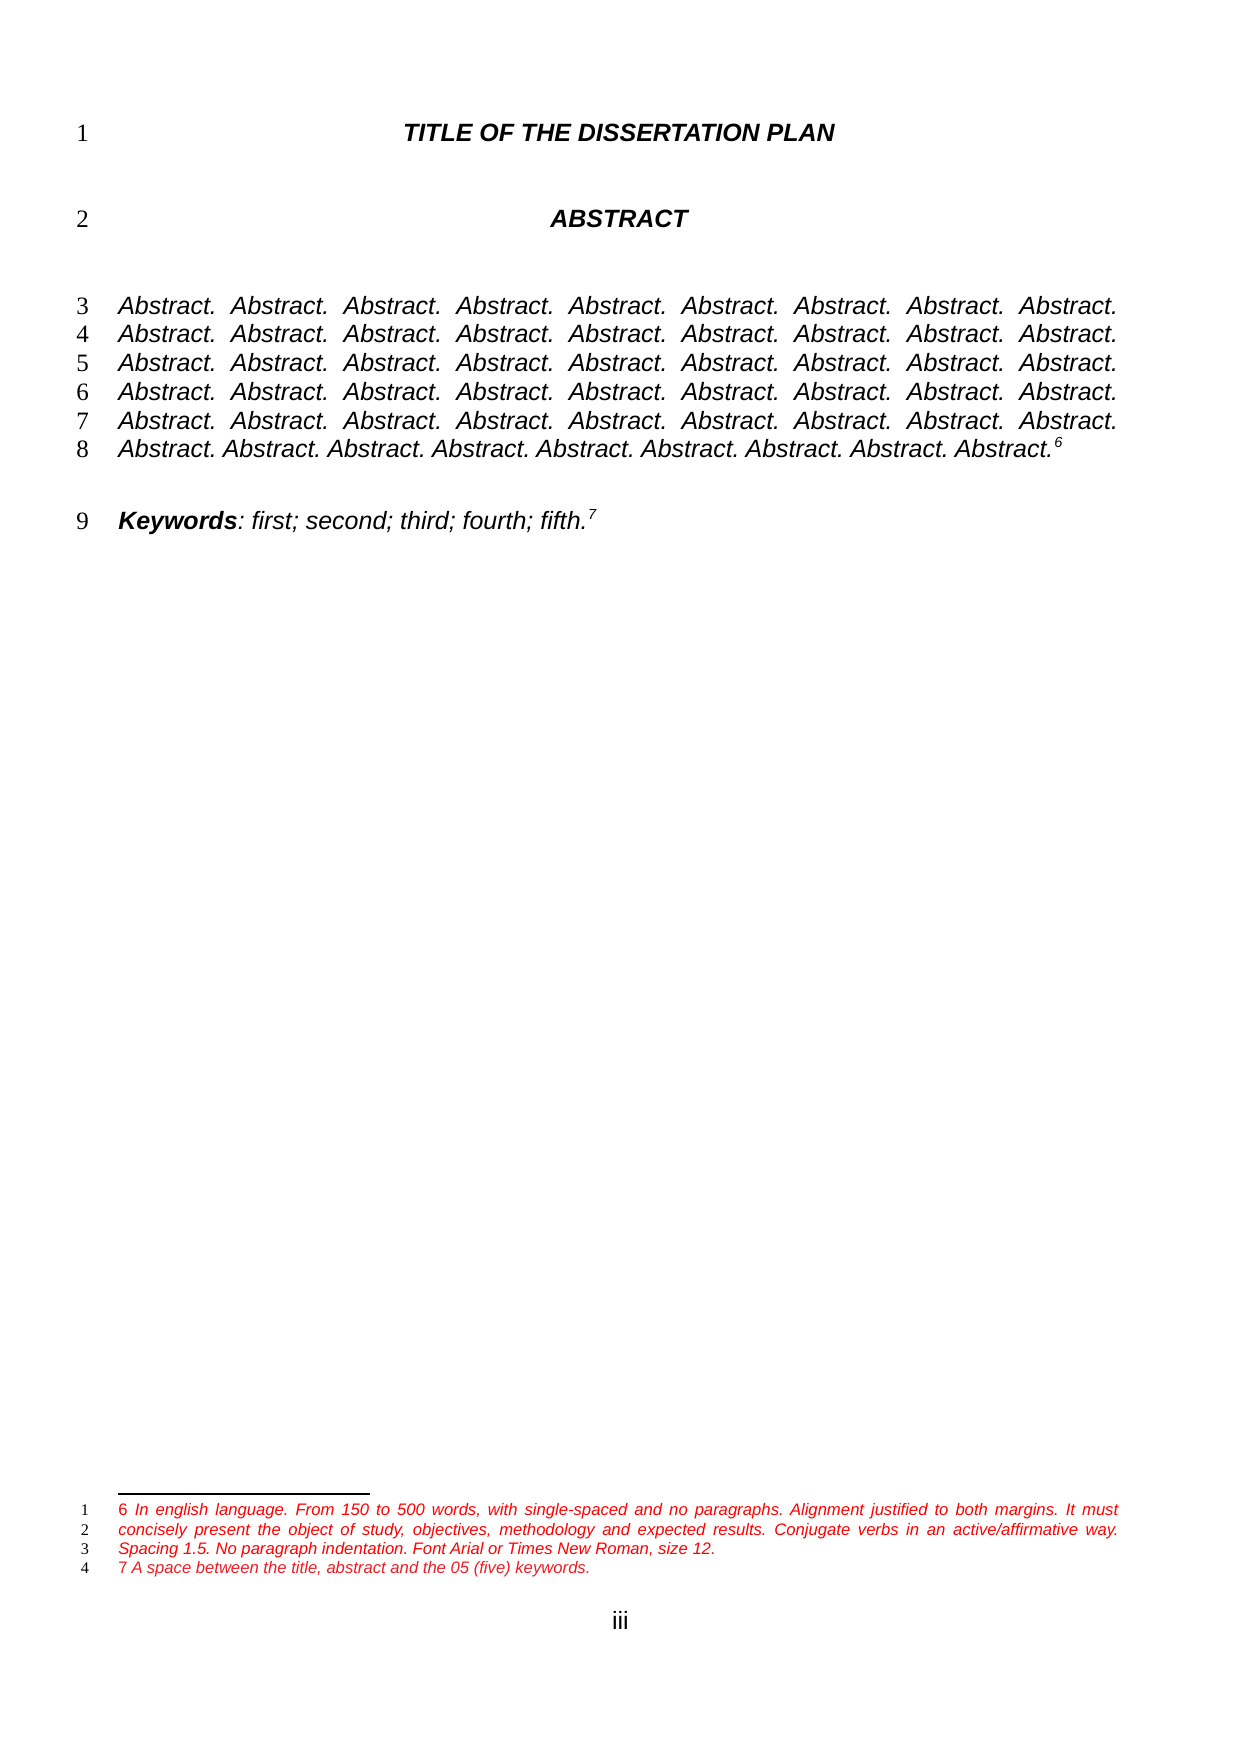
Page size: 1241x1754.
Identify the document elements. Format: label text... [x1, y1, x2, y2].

text ABSTRACT [118, 204, 1122, 233]
text Abstract. Abstract. Abstract. Abstract. Abstract. Abstract. Abstract. Abstract. Abstract. Abstract. Abstract. Abstract. Abstract. Abstract. Abstract. Abstract. Abstract. Abstract. Abstract. Abstract. Abstract. Abstract. Abstract. Abstract. Abstract. Abstract. Abstract. Abstract. Abstract. Abstract. Abstract. Abstract. Abstract. Abstract. Abstract. Abstract. Abstract. Abstract. Abstract. Abstract. Abstract. Abstract. Abstract. Abstract. Abstract. Abstract. Abstract. Abstract. Abstract. Abstract. Abstract. Abstract. Abstract. Abstract. [118, 291, 1122, 463]
text A space between the title, abstract and the 05 (five) keywords. [118, 1558, 1122, 1577]
text TITLE OF THE DISSERTATION PLAN [118, 118, 1122, 147]
text In english language. From 150 to 500 words, with single-spaced and no paragraphs. Alignment justified to both margins. It must concisely present the object of study, objectives, methodology and expected results. Conjugate verbs in an active/affirmative way. Spacing 1.5. No paragraph indentation. Font Arial or Times New Roman, size 12. [118, 1500, 1122, 1558]
text Keywords: first; second; third; fourth; fifth. [118, 463, 1122, 535]
